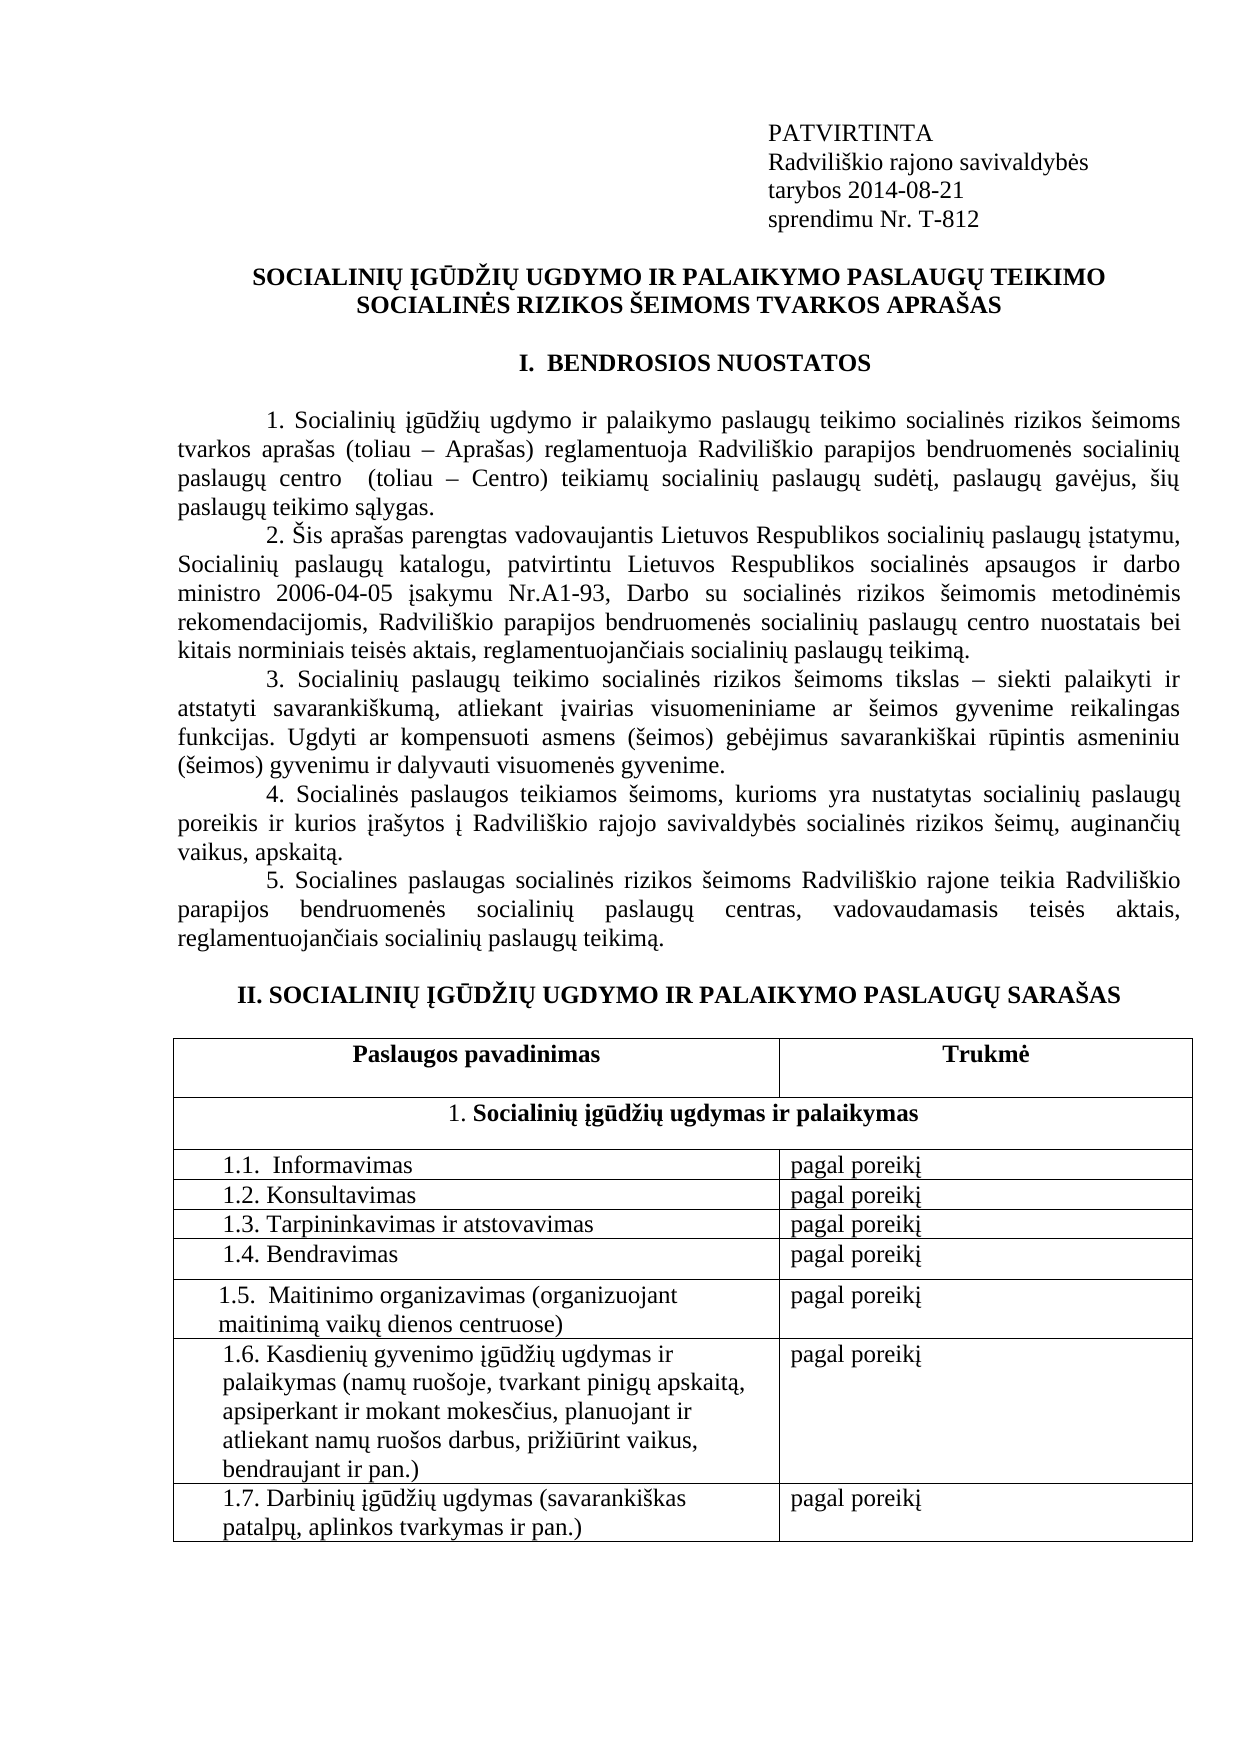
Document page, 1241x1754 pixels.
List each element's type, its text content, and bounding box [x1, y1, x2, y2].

text Radviliškio rajono savivaldybės [768, 147, 1181, 176]
table_cell pagal poreikį [780, 1150, 1192, 1179]
table_cell 1.6. Kasdienių gyvenimo įgūdžių ugdymas ir palaikymas (namų ruošoje, tvarkant pinigų apskaitą, apsiperkant ir mokant mokesčius, planuojant ir atliekant namų ruošos darbus, prižiūrint vaikus, bendraujant ir pan.) [174, 1339, 779, 1482]
table_cell 1.2. Konsultavimas [174, 1180, 779, 1208]
text SOCIALINIŲ ĮGŪDŽIŲ UGDYMO IR PALAIKYMO PASLAUGŲ TEIKIMO SOCIALINĖS RIZIKOS ŠEIMOMS TVARKOS APRAŠAS [177, 262, 1181, 319]
text sprendimu Nr. T-812 [768, 204, 1181, 233]
text 3. Socialinių paslaugų teikimo socialinės rizikos šeimoms tikslas – siekti palaikyti ir atstatyti savarankiškumą, atliekant įvairias visuomeniniame ar šeimos gyvenime reikalingas funkcijas. Ugdyti ar kompensuoti asmens (šeimos) gebėjimus savarankiškai rūpintis asmeniniu (šeimos) gyvenimu ir dalyvauti visuomenės gyvenime. [177, 664, 1181, 779]
table_cell 1.1. Informavimas [174, 1150, 779, 1179]
text II. SOCIALINIŲ ĮGŪDŽIŲ UGDYMO IR PALAIKYMO PASLAUGŲ SARAŠAS [177, 981, 1181, 1009]
text 2. Šis aprašas parengtas vadovaujantis Lietuvos Respublikos socialinių paslaugų įstatymu, Socialinių paslaugų katalogu, patvirtintu Lietuvos Respublikos socialinės apsaugos ir darbo ministro 2006-04-05 įsakymu Nr.A1-93, Darbo su socialinės rizikos šeimomis metodinėmis rekomendacijomis, Radviliškio parapijos bendruomenės socialinių paslaugų centro nuostatais bei kitais norminiais teisės aktais, reglamentuojančiais socialinių paslaugų teikimą. [177, 521, 1181, 664]
table_cell pagal poreikį [780, 1484, 1192, 1541]
table_cell pagal poreikį [780, 1180, 1192, 1208]
table_cell 1.4. Bendravimas [174, 1239, 779, 1279]
text 1. Socialinių įgūdžių ugdymo ir palaikymo paslaugų teikimo socialinės rizikos šeimoms tvarkos aprašas (toliau – Aprašas) reglamentuoja Radviliškio parapijos bendruomenės socialinių paslaugų centro (toliau – Centro) teikiamų socialinių paslaugų sudėtį, paslaugų gavėjus, šių paslaugų teikimo sąlygas. [177, 406, 1181, 521]
table_cell 1.5. Maitinimo organizavimas (organizuojant maitinimą vaikų dienos centruose) [174, 1280, 779, 1338]
table_header Paslaugos pavadinimas [174, 1039, 779, 1097]
text 5. Socialines paslaugas socialinės rizikos šeimoms Radviliškio rajone teikia Radviliškio parapijos bendruomenės socialinių paslaugų centras, vadovaudamasis teisės aktais, reglamentuojančiais socialinių paslaugų teikimą. [177, 866, 1181, 952]
table_cell 1.3. Tarpininkavimas ir atstovavimas [174, 1210, 779, 1238]
table_header Trukmė [780, 1039, 1192, 1097]
table_cell pagal poreikį [780, 1339, 1192, 1482]
text tarybos 2014-08-21 [768, 176, 1181, 204]
text 4. Socialinės paslaugos teikiamos šeimoms, kurioms yra nustatytas socialinių paslaugų poreikis ir kurios įrašytos į Radviliškio rajojo savivaldybės socialinės rizikos šeimų, auginančių vaikus, apskaitą. [177, 779, 1181, 866]
table_cell pagal poreikį [780, 1280, 1192, 1338]
table_cell 1. Socialinių įgūdžių ugdymas ir palaikymas [174, 1098, 1192, 1149]
table_cell 1.7. Darbinių įgūdžių ugdymas (savarankiškas patalpų, aplinkos tvarkymas ir pan.) [174, 1484, 779, 1541]
table_cell pagal poreikį [780, 1210, 1192, 1238]
text I. BENDROSIOS NUOSTATOS [215, 348, 1181, 377]
table_cell pagal poreikį [780, 1239, 1192, 1279]
text PATVIRTINTA [768, 118, 1181, 147]
